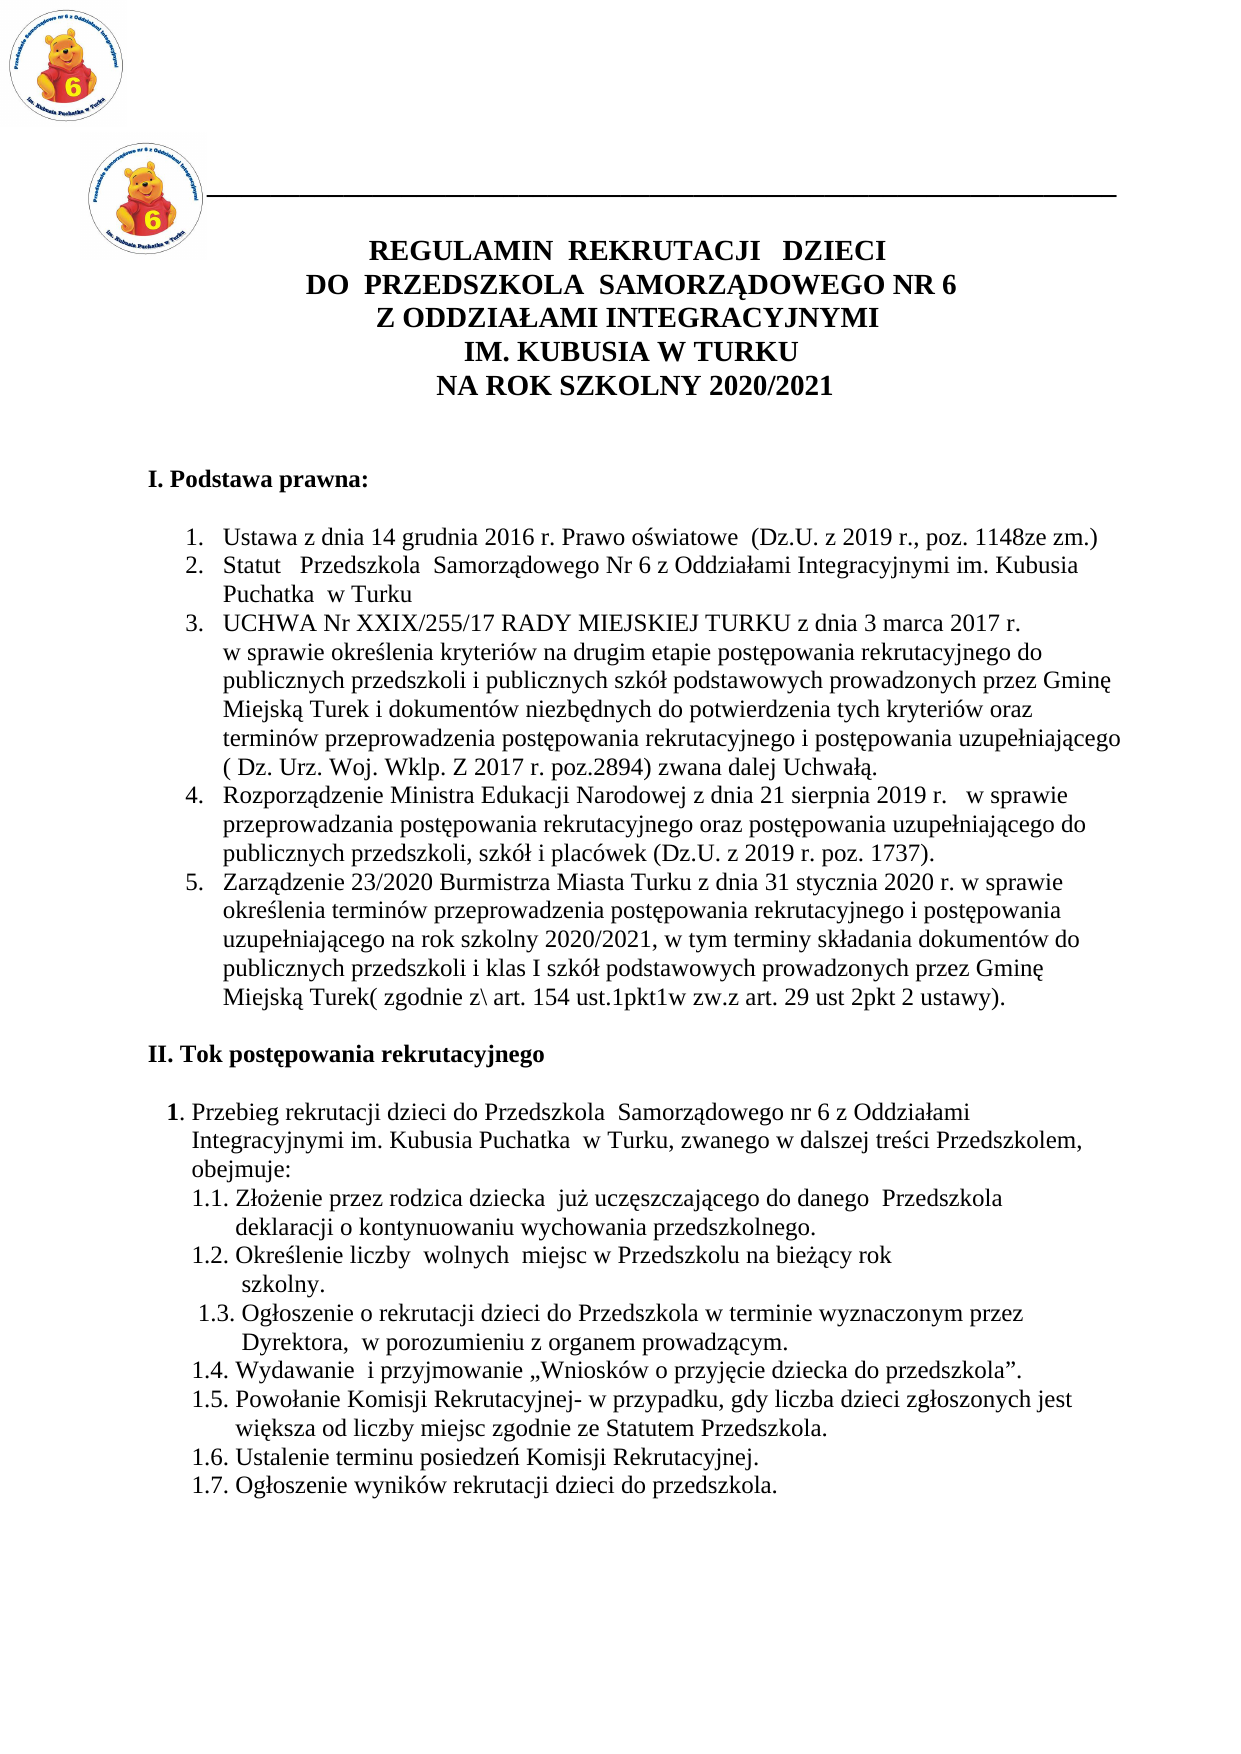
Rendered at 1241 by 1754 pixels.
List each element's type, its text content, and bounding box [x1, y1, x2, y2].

list Ustawa z dnia 14 grudnia 2016 r. Prawo oświatowe (Dz.U. z 2019 r., poz. 1148ze zm.) [185, 522, 1122, 551]
text 1.3. Ogłoszenie o rekrutacji dzieci do Przedszkola w terminie wyznaczonym przez [148, 1298, 1122, 1327]
text 1.5. Powołanie Komisji Rekrutacyjnej- w przypadku, gdy liczba dzieci zgłoszonych jest [148, 1384, 1122, 1413]
text 1. Przebieg rekrutacji dzieci do Przedszkola Samorządowego nr 6 z Oddziałami Integracyjnymi im. Kubusia Puchatka w Turku, zwanego w dalszej treści Przedszkolem, obejmuje: [148, 1097, 1122, 1183]
list Zarządzenie 23/2020 Burmistrza Miasta Turku z dnia 31 stycznia 2020 r. w sprawie określenia terminów przeprowadzenia postępowania rekrutacyjnego i postępowania uzupełniającego na rok szkolny 2020/2021, w tym terminy składania dokumentów do publicznych przedszkoli i klas I szkół podstawowych prowadzonych przez Gminę Miejską Turek( zgodnie z\ art. 154 ust.1pkt1w zw.z art. 29 ust 2pkt 2 ustawy). [185, 867, 1122, 1011]
list UCHWA Nr XXIX/255/17 RADY MIEJSKIEJ TURKU z dnia 3 marca 2017 r. w sprawie określenia kryteriów na drugim etapie postępowania rekrutacyjnego do publicznych przedszkoli i publicznych szkół podstawowych prowadzonych przez Gminę Miejską Turek i dokumentów niezbędnych do potwierdzenia tych kryteriów oraz terminów przeprowadzenia postępowania rekrutacyjnego i postępowania uzupełniającego ( Dz. Urz. Woj. Wklp. Z 2017 r. poz.2894) zwana dalej Uchwałą. [185, 608, 1122, 781]
text __________________________________________________________________ [207, 166, 1122, 200]
text 1.1. Złożenie przez rodzica dziecka już uczęszczającego do danego Przedszkola deklaracji o kontynuowaniu wychowania przedszkolnego. [148, 1183, 1122, 1241]
text 1.6. Ustalenie terminu posiedzeń Komisji Rekrutacyjnej. [148, 1442, 1122, 1471]
text I. Podstawa prawna: [148, 464, 1122, 493]
text większa od liczby miejsc zgodnie ze Statutem Przedszkola. [148, 1413, 1122, 1442]
text 1.7. Ogłoszenie wyników rekrutacji dzieci do przedszkola. [148, 1471, 1122, 1499]
text II. Tok postępowania rekrutacyjnego [148, 1039, 1122, 1068]
text 1.4. Wydawanie i przyjmowanie „Wniosków o przyjęcie dziecka do przedszkola”. [148, 1356, 1122, 1384]
text REGULAMIN REKRUTACJI DZIECI DO PRZEDSZKOLA SAMORZĄDOWEGO NR 6 Z ODDZIAŁAMI INTEGRACYJNYMI IM. KUBUSIA W TURKU NA ROK SZKOLNY 2020/2021 [148, 200, 1122, 401]
text 1.2. Określenie liczby wolnych miejsc w Przedszkolu na bieżący rok szkolny. [148, 1241, 1122, 1298]
list Rozporządzenie Ministra Edukacji Narodowej z dnia 21 sierpnia 2019 r. w sprawie przeprowadzania postępowania rekrutacyjnego oraz postępowania uzupełniającego do publicznych przedszkoli, szkół i placówek (Dz.U. z 2019 r. poz. 1737). [185, 781, 1122, 867]
list Statut Przedszkola Samorządowego Nr 6 z Oddziałami Integracyjnymi im. Kubusia Puchatka w Turku [185, 551, 1122, 608]
text Dyrektora, w porozumieniu z organem prowadzącym. [148, 1327, 1122, 1356]
